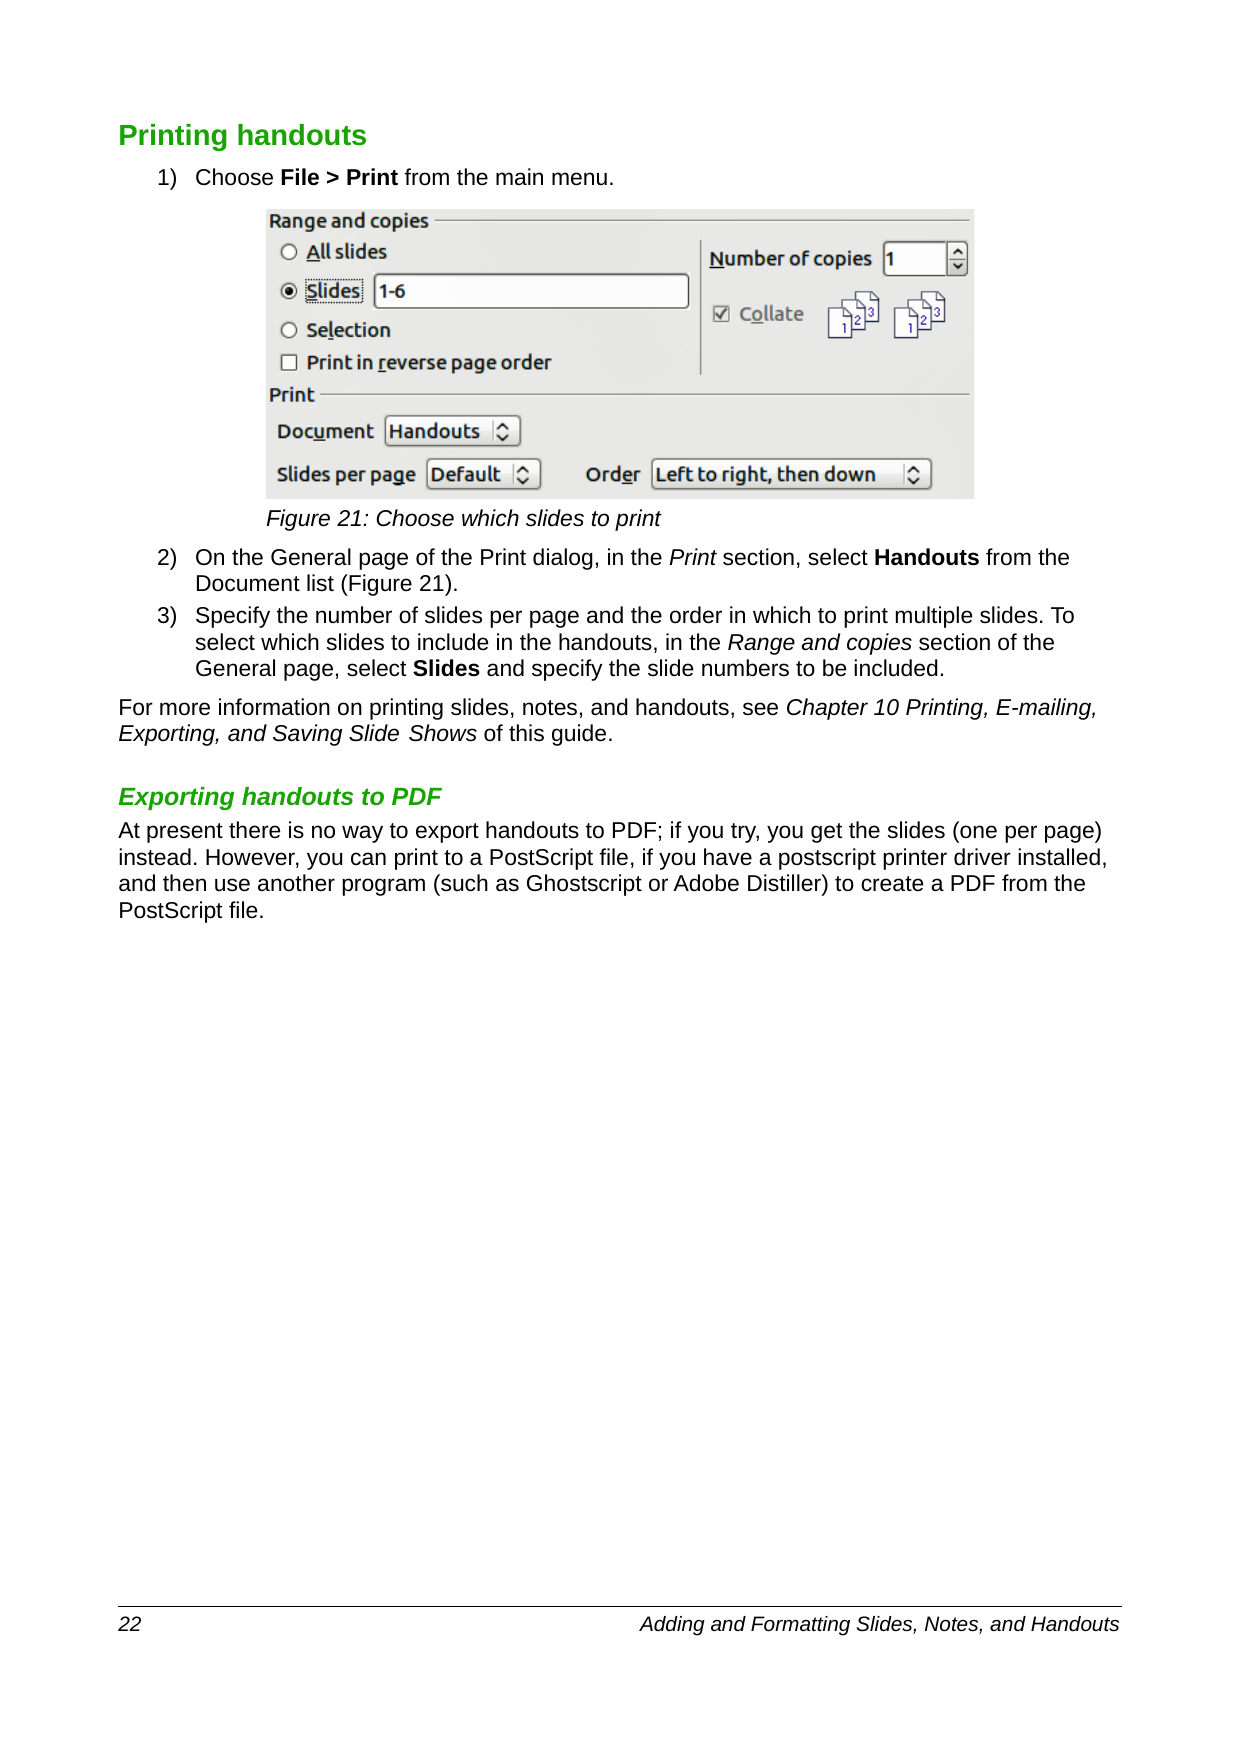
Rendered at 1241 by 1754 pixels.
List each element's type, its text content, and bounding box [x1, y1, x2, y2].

subtitle Printing handouts [118, 118, 1122, 152]
list On the General page of the Print dialog, in the Print section, select Handouts from the Document list (Figure 21). [177, 543, 1122, 596]
picture [265, 209, 975, 499]
text Figure 21: Choose which slides to print [266, 505, 974, 531]
list Specify the number of slides per page and the order in which to print multiple slides. To select which slides to include in the handouts, in the Range and copies section of the General page, select Slides and specify the slide numbers to be included. [177, 602, 1122, 682]
text At present there is no way to export handouts to PDF; if you try, you get the slides (one per page) instead. However, you can print to a PostScript file, if you have a postscript printer driver installed, and then use another program (such as Ghostscript or Adobe Distiller) to create a PDF from the PostScript file. [118, 817, 1122, 923]
list Choose File > Print from the main menu. [177, 164, 1122, 190]
subtitle Exporting handouts to PDF [118, 782, 1122, 811]
text For more information on printing slides, notes, and handouts, see Chapter 10 Printing, E-mailing, Exporting, and Saving Slide Shows of this guide. [118, 694, 1122, 747]
